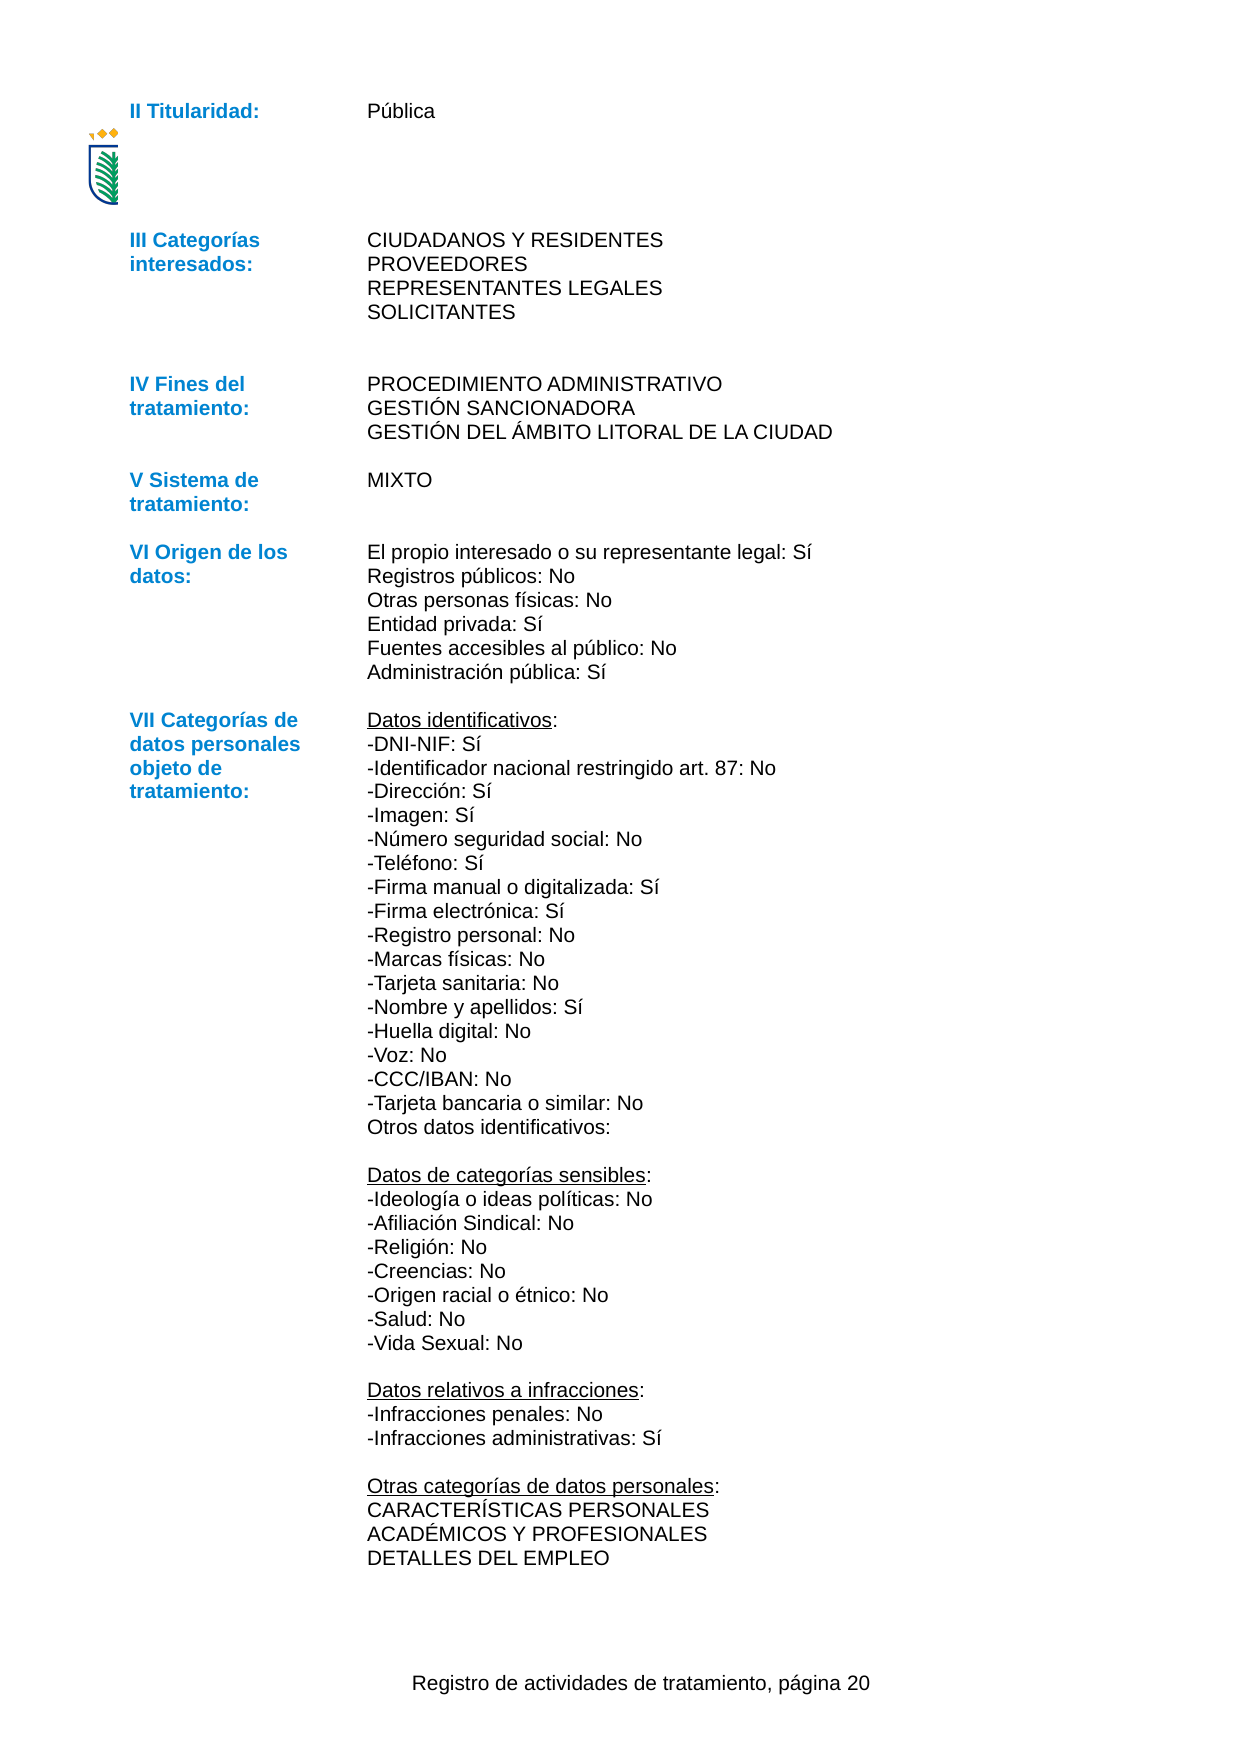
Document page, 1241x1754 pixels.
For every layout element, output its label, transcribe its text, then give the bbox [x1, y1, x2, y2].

table_cell PROCEDIMIENTO ADMINISTRATIVO GESTIÓN SANCIONADORA GESTIÓN DEL ÁMBITO LITORAL DE LA CIUDAD [356, 372, 1122, 468]
table_cell III Categorías interesados: [118, 228, 356, 372]
table_cell V Sistema de tratamiento: [118, 468, 356, 540]
table_cell VI Origen de los datos: [118, 540, 356, 707]
table_cell IV Fines del tratamiento: [118, 372, 356, 468]
picture [88, 128, 118, 205]
table_cell CIUDADANOS Y RESIDENTES PROVEEDORES REPRESENTANTES LEGALES SOLICITANTES [356, 228, 1122, 372]
table_cell VII Categorías de datos personales objeto de tratamiento: [118, 708, 356, 1618]
table_cell MIXTO [356, 468, 1122, 540]
table_cell Datos identificativos: -DNI-NIF: Sí -Identificador nacional restringido art. 87: No -Dirección: Sí -Imagen: Sí -Número seguridad social: No -Teléfono: Sí -Firma manual o digitalizada: Sí -Firma electrónica: Sí -Registro personal: No -Marcas físicas: No -Tarjeta sanitaria: No -Nombre y apellidos: Sí -Huella digital: No -Voz: No -CCC/IBAN: No -Tarjeta bancaria o similar: No Otros datos identificativos: Datos de categorías sensibles: -Ideología o ideas políticas: No -Afiliación Sindical: No -Religión: No -Creencias: No -Origen racial o étnico: No -Salud: No -Vida Sexual: No Datos relativos a infracciones: -Infracciones penales: No -Infracciones administrativas: Sí Otras categorías de datos personales: CARACTERÍSTICAS PERSONALES ACADÉMICOS Y PROFESIONALES DETALLES DEL EMPLEO [356, 708, 1122, 1618]
table_cell El propio interesado o su representante legal: Sí Registros públicos: No Otras personas físicas: No Entidad privada: Sí Fuentes accesibles al público: No Administración pública: Sí [356, 540, 1122, 707]
table_cell Pública [356, 99, 1122, 228]
table_cell II Titularidad: [118, 99, 356, 228]
